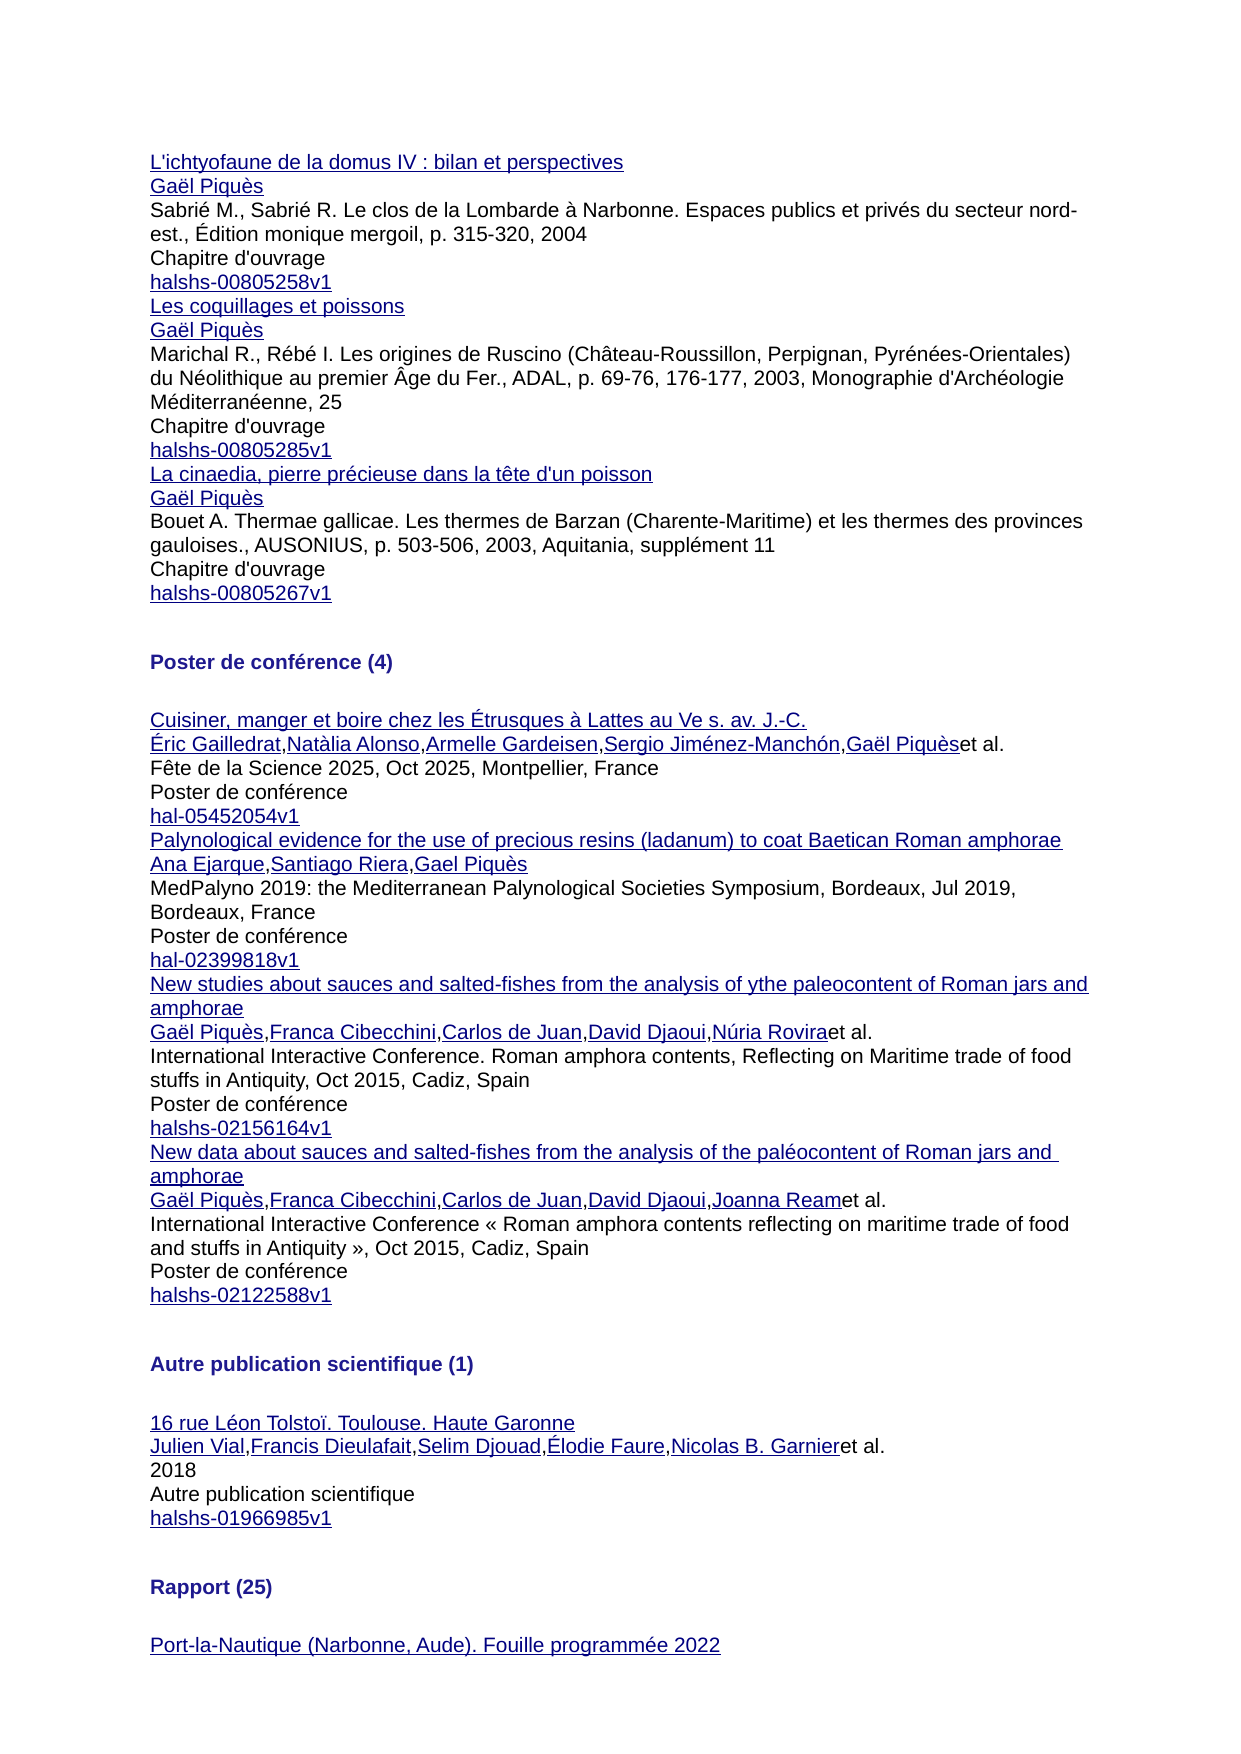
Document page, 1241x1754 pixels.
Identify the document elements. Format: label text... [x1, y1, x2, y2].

table_header 16 rue Léon Tolstoï. Toulouse. Haute Garonne Julien Vial,Francis Dieulafait,Selim Djouad,Élodie Faure,Nicolas B. Garnieret al. 2018 Autre publication scientifique halshs-01966985v1 [150, 1410, 1090, 1530]
table_header Cuisiner, manger et boire chez les Étrusques à Lattes au Ve s. av. J.-C. Éric Gailledrat,Natàlia Alonso,Armelle Gardeisen,Sergio Jiménez-Manchón,Gaël Piquèset al. Fête de la Science 2025, Oct 2025, Montpellier, France Poster de conférence hal-05452054v1 [150, 708, 1090, 828]
subtitle Poster de conférence (4) [150, 650, 1090, 674]
subtitle Autre publication scientifique (1) [150, 1352, 1090, 1376]
table_header Port-la-Nautique (Narbonne, Aude). Fouille programmée 2022 [150, 1633, 1090, 1657]
table_cell La cinaedia, pierre précieuse dans la tête d'un poisson Gaël Piquès Bouet A. Thermae gallicae. Les thermes de Barzan (Charente-Maritime) et les thermes des provinces gauloises., AUSONIUS, p. 503-506, 2003, Aquitania, supplément 11 Chapitre d'ouvrage halshs-00805267v1 [150, 461, 1090, 605]
table_cell Palynological evidence for the use of precious resins (ladanum) to coat Baetican Roman amphorae Ana Ejarque,Santiago Riera,Gael Piquès MedPalyno 2019: the Mediterranean Palynological Societies Symposium, Bordeaux, Jul 2019, Bordeaux, France Poster de conférence hal-02399818v1 [150, 828, 1090, 972]
table_cell L'ichtyofaune de la domus IV : bilan et perspectives Gaël Piquès Sabrié M., Sabrié R. Le clos de la Lombarde à Narbonne. Espaces publics et privés du secteur nord-est., Édition monique mergoil, p. 315-320, 2004 Chapitre d'ouvrage halshs-00805258v1 [150, 150, 1090, 294]
table_cell New studies about sauces and salted-fishes from the analysis of ythe paleocontent of Roman jars and amphorae Gaël Piquès,Franca Cibecchini,Carlos de Juan,David Djaoui,Núria Roviraet al. International Interactive Conference. Roman amphora contents, Reflecting on Maritime trade of food stuffs in Antiquity, Oct 2015, Cadiz, Spain Poster de conférence halshs-02156164v1 [150, 972, 1090, 1139]
subtitle Rapport (25) [150, 1575, 1090, 1599]
table_cell New data about sauces and salted-fishes from the analysis of the paléocontent of Roman jars and amphorae Gaël Piquès,Franca Cibecchini,Carlos de Juan,David Djaoui,Joanna Reamet al. International Interactive Conference « Roman amphora contents reflecting on maritime trade of food and stuffs in Antiquity », Oct 2015, Cadiz, Spain Poster de conférence halshs-02122588v1 [150, 1140, 1090, 1307]
table_cell Les coquillages et poissons Gaël Piquès Marichal R., Rébé I. Les origines de Ruscino (Château-Roussillon, Perpignan, Pyrénées-Orientales) du Néolithique au premier Âge du Fer., ADAL, p. 69-76, 176-177, 2003, Monographie d'Archéologie Méditerranéenne, 25 Chapitre d'ouvrage halshs-00805285v1 [150, 294, 1090, 461]
